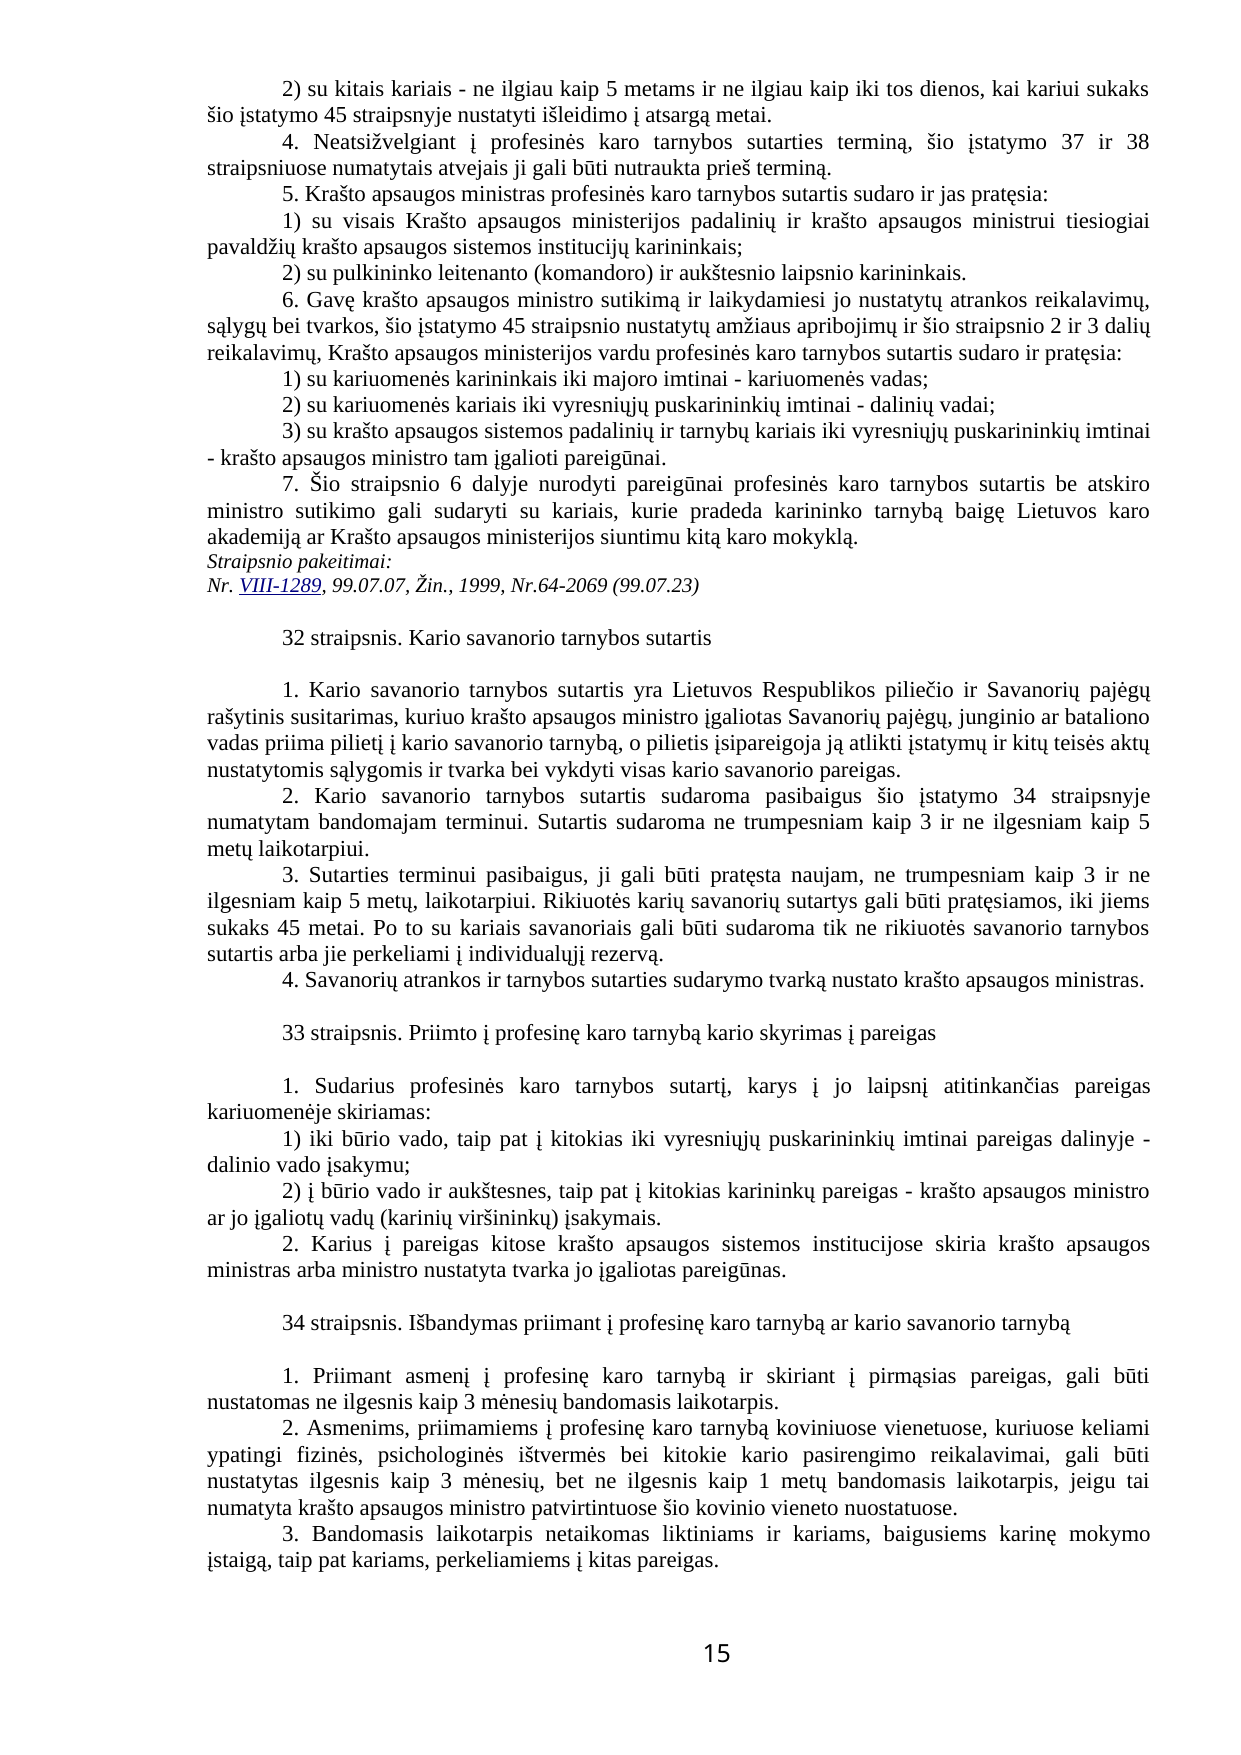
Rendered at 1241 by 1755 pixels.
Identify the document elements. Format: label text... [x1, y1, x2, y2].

text 32 straipsnis. Kario savanorio tarnybos sutartis [207, 624, 1152, 650]
text 1) su visais Krašto apsaugos ministerijos padalinių ir krašto apsaugos ministrui tiesiogiai pavaldžių krašto apsaugos sistemos institucijų karininkais; [207, 207, 1152, 259]
text 4. Savanorių atrankos ir tarnybos sutarties sudarymo tvarką nustato krašto apsaugos ministras. [207, 966, 1152, 993]
text 33 straipsnis. Priimto į profesinę karo tarnybą kario skyrimas į pareigas [207, 1019, 1152, 1046]
text 1. Kario savanorio tarnybos sutartis yra Lietuvos Respublikos piliečio ir Savanorių pajėgų rašytinis susitarimas, kuriuo krašto apsaugos ministro įgaliotas Savanorių pajėgų, junginio ar bataliono vadas priima pilietį į kario savanorio tarnybą, o pilietis įsipareigoja ją atlikti įstatymų ir kitų teisės aktų nustatytomis sąlygomis ir tvarka bei vykdyti visas kario savanorio pareigas. [207, 677, 1152, 782]
text 3. Bandomasis laikotarpis netaikomas liktiniams ir kariams, baigusiems karinę mokymo įstaigą, taip pat kariams, perkeliamiems į kitas pareigas. [207, 1520, 1152, 1573]
text 1) iki būrio vado, taip pat į kitokias iki vyresniųjų puskarininkių imtinai pareigas dalinyje - dalinio vado įsakymu; [207, 1124, 1152, 1177]
text 1. Priimant asmenį į profesinę karo tarnybą ir skiriant į pirmąsias pareigas, gali būti nustatomas ne ilgesnis kaip 3 mėnesių bandomasis laikotarpis. [207, 1362, 1152, 1414]
text Nr. VIII-1289, 99.07.07, Žin., 1999, Nr.64-2069 (99.07.23) [207, 573, 1152, 597]
text 1. Sudarius profesinės karo tarnybos sutartį, karys į jo laipsnį atitinkančias pareigas kariuomenėje skiriamas: [207, 1072, 1152, 1124]
text 2) su kariuomenės kariais iki vyresniųjų puskarininkių imtinai - dalinių vadai; [207, 391, 1152, 418]
text 2. Kario savanorio tarnybos sutartis sudaroma pasibaigus šio įstatymo 34 straipsnyje numatytam bandomajam terminui. Sutartis sudaroma ne trumpesniam kaip 3 ir ne ilgesniam kaip 5 metų laikotarpiui. [207, 782, 1152, 861]
text 2. Karius į pareigas kitose krašto apsaugos sistemos institucijose skiria krašto apsaugos ministras arba ministro nustatyta tvarka jo įgaliotas pareigūnas. [207, 1230, 1152, 1283]
text 3. Sutarties terminui pasibaigus, ji gali būti pratęsta naujam, ne trumpesniam kaip 3 ir ne ilgesniam kaip 5 metų, laikotarpiui. Rikiuotės karių savanorių sutartys gali būti pratęsiamos, iki jiems sukaks 45 metai. Po to su kariais savanoriais gali būti sudaroma tik ne rikiuotės savanorio tarnybos sutartis arba jie perkeliami į individualųjį rezervą. [207, 861, 1152, 966]
text 2) su pulkininko leitenanto (komandoro) ir aukštesnio laipsnio karininkais. [207, 259, 1152, 286]
text 4. Neatsižvelgiant į profesinės karo tarnybos sutarties terminą, šio įstatymo 37 ir 38 straipsniuose numatytais atvejais ji gali būti nutraukta prieš terminą. [207, 128, 1152, 180]
text 5. Krašto apsaugos ministras profesinės karo tarnybos sutartis sudaro ir jas pratęsia: [207, 180, 1152, 207]
text Straipsnio pakeitimai: [207, 549, 1152, 573]
text 6. Gavę krašto apsaugos ministro sutikimą ir laikydamiesi jo nustatytų atrankos reikalavimų, sąlygų bei tvarkos, šio įstatymo 45 straipsnio nustatytų amžiaus apribojimų ir šio straipsnio 2 ir 3 dalių reikalavimų, Krašto apsaugos ministerijos vardu profesinės karo tarnybos sutartis sudaro ir pratęsia: [207, 286, 1152, 365]
text 34 straipsnis. Išbandymas priimant į profesinę karo tarnybą ar kario savanorio tarnybą [282, 1309, 1152, 1335]
text 2. Asmenims, priimamiems į profesinę karo tarnybą koviniuose vienetuose, kuriuose keliami ypatingi fizinės, psichologinės ištvermės bei kitokie kario pasirengimo reikalavimai, gali būti nustatytas ilgesnis kaip 3 mėnesių, bet ne ilgesnis kaip 1 metų bandomasis laikotarpis, jeigu tai numatyta krašto apsaugos ministro patvirtintuose šio kovinio vieneto nuostatuose. [207, 1414, 1152, 1520]
text 2) su kitais kariais - ne ilgiau kaip 5 metams ir ne ilgiau kaip iki tos dienos, kai kariui sukaks šio įstatymo 45 straipsnyje nustatyti išleidimo į atsargą metai. [207, 75, 1152, 128]
text 1) su kariuomenės karininkais iki majoro imtinai - kariuomenės vadas; [207, 365, 1152, 391]
text 7. Šio straipsnio 6 dalyje nurodyti pareigūnai profesinės karo tarnybos sutartis be atskiro ministro sutikimo gali sudaryti su kariais, kurie pradeda karininko tarnybą baigę Lietuvos karo akademiją ar Krašto apsaugos ministerijos siuntimu kitą karo mokyklą. [207, 470, 1152, 549]
text 3) su krašto apsaugos sistemos padalinių ir tarnybų kariais iki vyresniųjų puskarininkių imtinai - krašto apsaugos ministro tam įgalioti pareigūnai. [207, 418, 1152, 470]
text 2) į būrio vado ir aukštesnes, taip pat į kitokias karininkų pareigas - krašto apsaugos ministro ar jo įgaliotų vadų (karinių viršininkų) įsakymais. [207, 1177, 1152, 1230]
